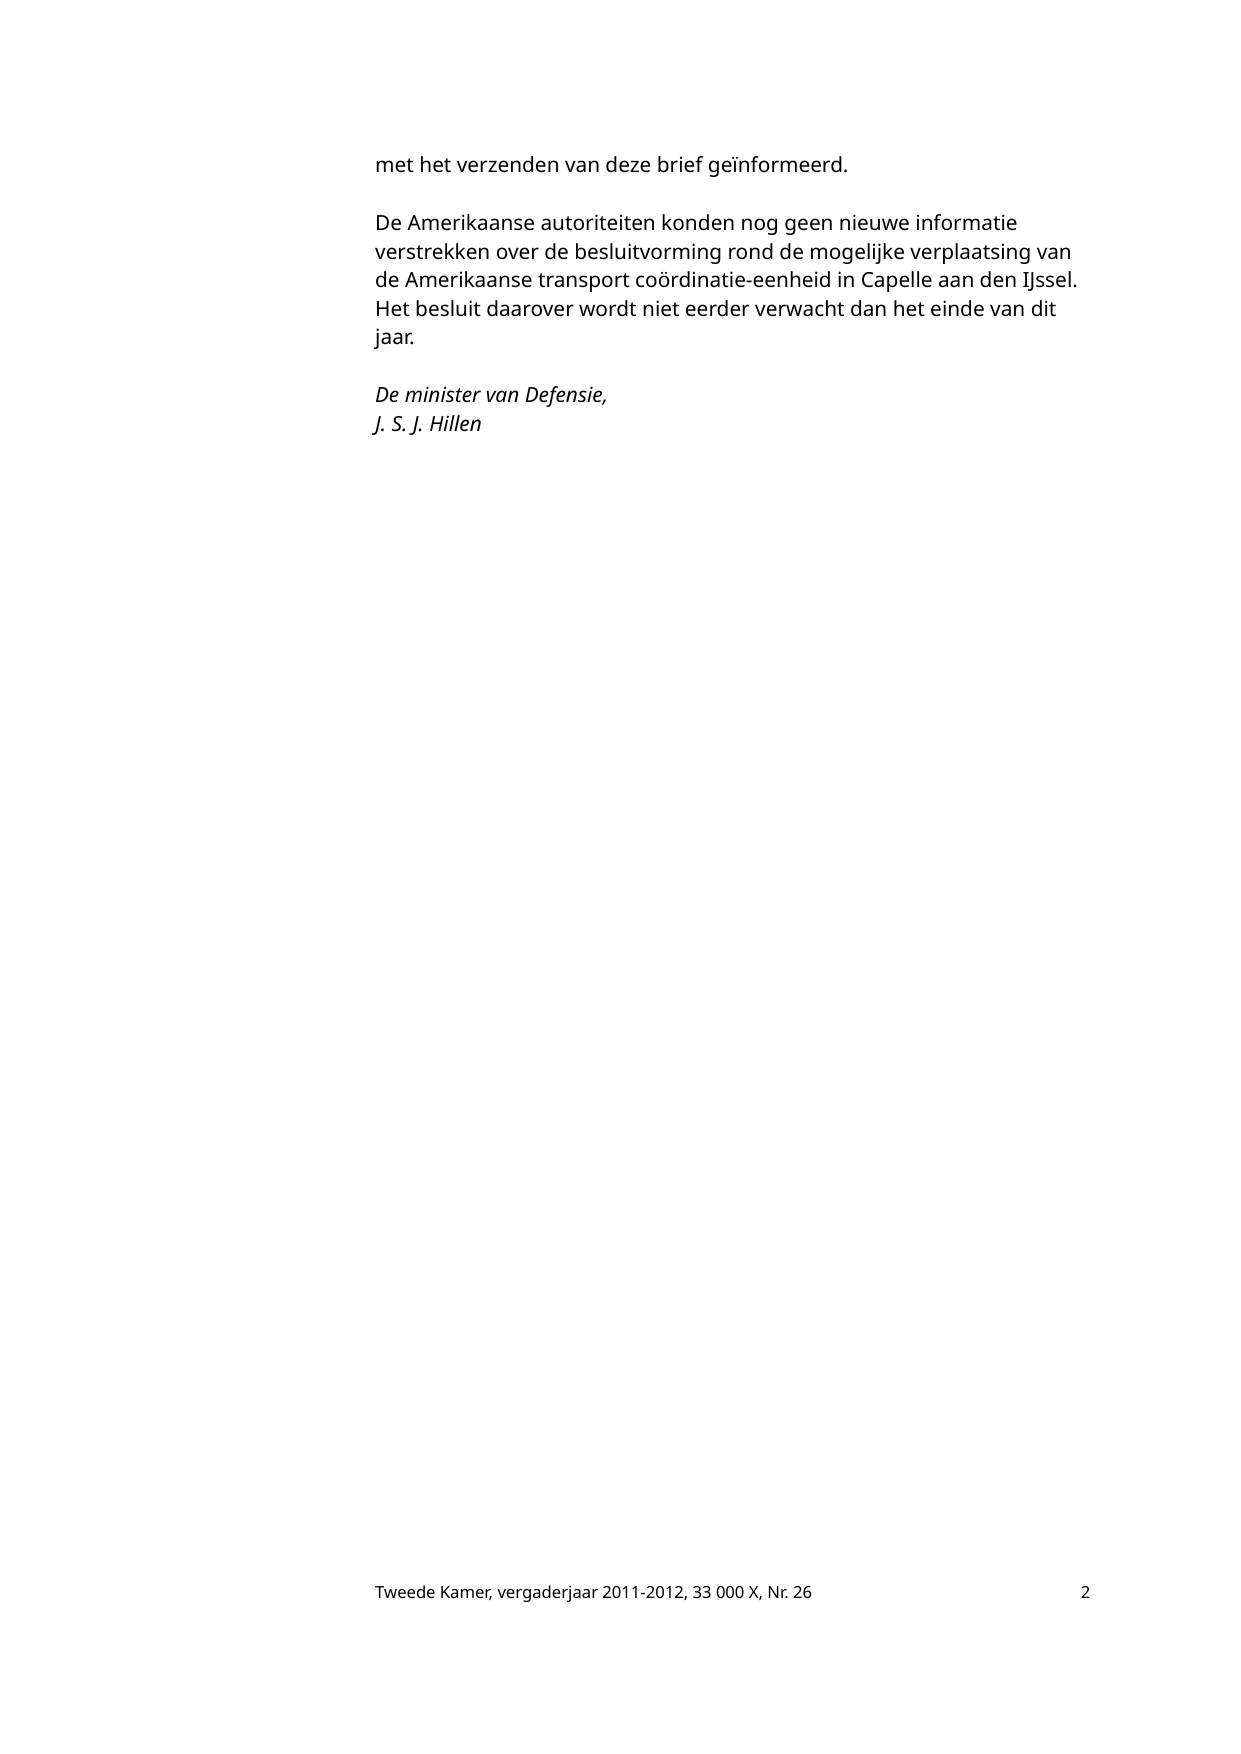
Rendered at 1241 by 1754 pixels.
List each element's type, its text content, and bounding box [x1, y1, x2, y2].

text De minister van Defensie, [375, 381, 1090, 409]
text De Amerikaanse autoriteiten konden nog geen nieuwe informatie verstrekken over de besluitvorming rond de mogelijke verplaatsing van de Amerikaanse transport coördinatie-eenheid in Capelle aan den IJssel. Het besluit daarover wordt niet eerder verwacht dan het einde van dit jaar. [375, 208, 1090, 351]
text J. S. J. Hillen [375, 409, 1090, 437]
text met het verzenden van deze brief geïnformeerd. [375, 150, 1090, 178]
